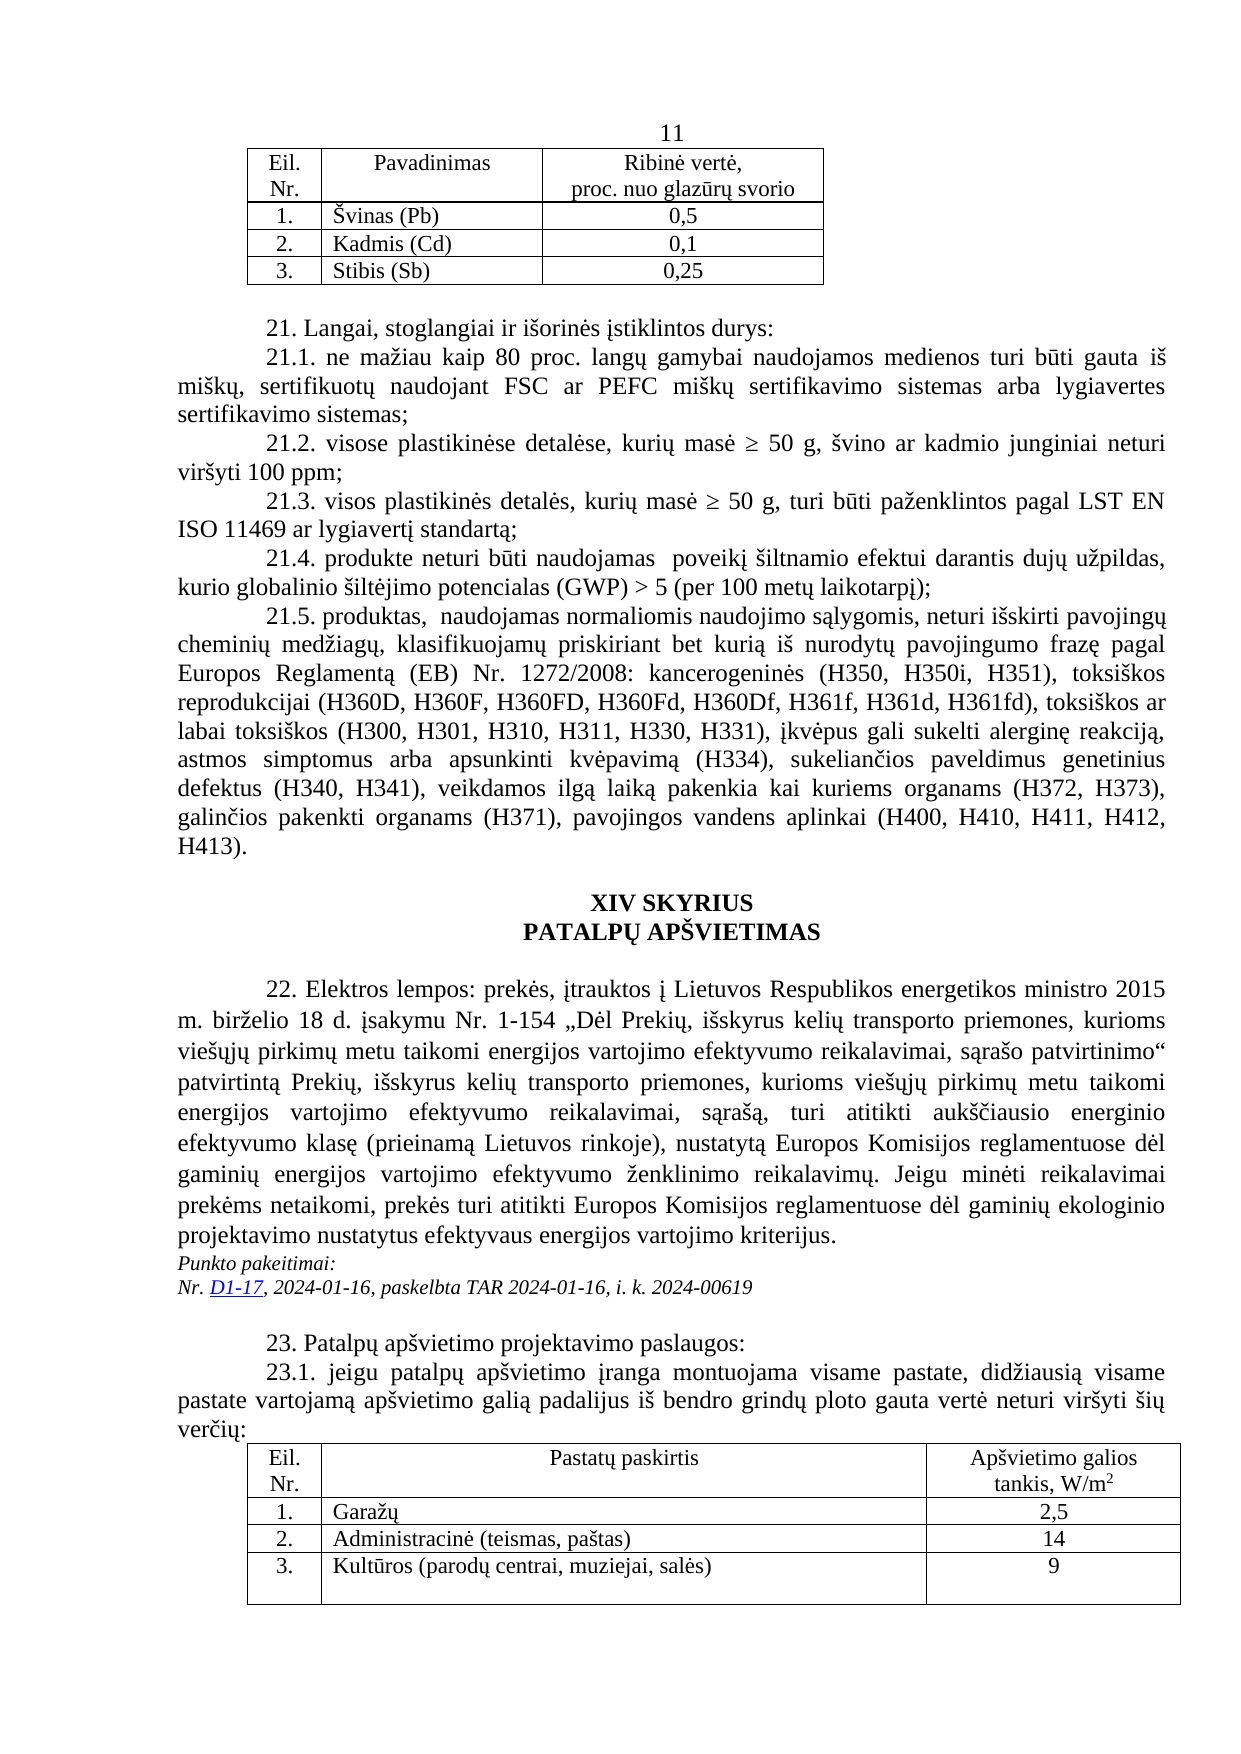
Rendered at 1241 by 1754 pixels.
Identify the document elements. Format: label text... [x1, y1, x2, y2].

table_cell 0,25 [543, 257, 823, 283]
table_cell 14 [927, 1525, 1180, 1552]
text 22. Elektros lempos: prekės, įtrauktos į Lietuvos Respublikos energetikos ministro 2015 m. birželio 18 d. įsakymu Nr. 1-154 „Dėl Prekių, išskyrus kelių transporto priemones, kurioms viešųjų pirkimų metu taikomi energijos vartojimo efektyvumo reikalavimai, sąrašo patvirtinimo“ patvirtintą Prekių, išskyrus kelių transporto priemones, kurioms viešųjų pirkimų metu taikomi energijos vartojimo efektyvumo reikalavimai, sąrašą, turi atitikti aukščiausio energinio efektyvumo klasę (prieinamą Lietuvos rinkoje), nustatytą Europos Komisijos reglamentuose dėl gaminių energijos vartojimo efektyvumo ženklinimo reikalavimų. Jeigu minėti reikalavimai prekėms netaikomi, prekės turi atitikti Europos Komisijos reglamentuose dėl gaminių ekologinio projektavimo nustatytus efektyvaus energijos vartojimo kriterijus. [177, 974, 1166, 1249]
table_cell Kadmis (Cd) [322, 230, 542, 256]
text 21.2. visose plastikinėse detalėse, kurių masė ≥ 50 g, švino ar kadmio junginiai neturi viršyti 100 ppm; [177, 428, 1166, 486]
table_cell 2,5 [927, 1498, 1180, 1524]
text PATALPŲ APŠVIETIMAS [177, 917, 1166, 946]
table_cell Kultūros (parodų centrai, muziejai, salės) [322, 1553, 926, 1604]
text 21.5. produktas, naudojamas normaliomis naudojimo sąlygomis, neturi išskirti pavojingų cheminių medžiagų, klasifikuojamų priskiriant bet kurią iš nurodytų pavojingumo frazę pagal Europos Reglamentą (EB) Nr. 1272/2008: kancerogeninės (H350, H350i, H351), toksiškos reprodukcijai (H360D, H360F, H360FD, H360Fd, H360Df, H361f, H361d, H361fd), toksiškos ar labai toksiškos (H300, H301, H310, H311, H330, H331), įkvėpus gali sukelti alerginę reakciją, astmos simptomus arba apsunkinti kvėpavimą (H334), sukeliančios paveldimus genetinius defektus (H340, H341), veikdamos ilgą laiką pakenkia kai kuriems organams (H372, H373), galinčios pakenkti organams (H371), pavojingos vandens aplinkai (H400, H410, H411, H412, H413). [177, 601, 1166, 859]
table_cell 3. [248, 1553, 321, 1604]
text Punkto pakeitimai: [177, 1251, 1166, 1275]
table_cell Švinas (Pb) [322, 203, 542, 229]
text 21. Langai, stoglangiai ir išorinės įstiklintos durys: [177, 313, 1166, 342]
text Nr. D1-17, 2024-01-16, paskelbta TAR 2024-01-16, i. k. 2024-00619 [177, 1275, 1166, 1299]
text XIV SKYRIUS [177, 888, 1166, 917]
table_header Pavadinimas [322, 149, 542, 201]
table_header Eil. Nr. [248, 1444, 321, 1497]
table_cell 2. [248, 1525, 321, 1552]
table_header Eil. Nr. [248, 149, 321, 201]
table_header Pastatų paskirtis [322, 1444, 926, 1497]
table_cell 1. [248, 203, 321, 229]
table_cell 1. [248, 1498, 321, 1524]
table_cell Administracinė (teismas, paštas) [322, 1525, 926, 1552]
table_cell Garažų [322, 1498, 926, 1524]
table_cell Stibis (Sb) [322, 257, 542, 283]
table_cell 0,1 [543, 230, 823, 256]
table_cell 9 [927, 1553, 1180, 1604]
text 21.4. produkte neturi būti naudojamas poveikį šiltnamio efektui darantis dujų užpildas, kurio globalinio šiltėjimo potencialas (GWP) > 5 (per 100 metų laikotarpį); [177, 543, 1166, 601]
text 21.3. visos plastikinės detalės, kurių masė ≥ 50 g, turi būti paženklintos pagal LST EN ISO 11469 ar lygiavertį standartą; [177, 486, 1166, 543]
table_cell 3. [248, 257, 321, 283]
text 23.1. jeigu patalpų apšvietimo įranga montuojama visame pastate, didžiausią visame pastate vartojamą apšvietimo galią padalijus iš bendro grindų ploto gauta vertė neturi viršyti šių verčių: [177, 1357, 1166, 1443]
text 21.1. ne mažiau kaip 80 proc. langų gamybai naudojamos medienos turi būti gauta iš miškų, sertifikuotų naudojant FSC ar PEFC miškų sertifikavimo sistemas arba lygiavertes sertifikavimo sistemas; [177, 342, 1166, 428]
table_cell 2. [248, 230, 321, 256]
text 23. Patalpų apšvietimo projektavimo paslaugos: [177, 1328, 1166, 1357]
table_cell 0,5 [543, 203, 823, 229]
table_header Apšvietimo galios tankis, W/m2 [927, 1444, 1180, 1497]
table_header Ribinė vertė, proc. nuo glazūrų svorio [543, 149, 823, 201]
